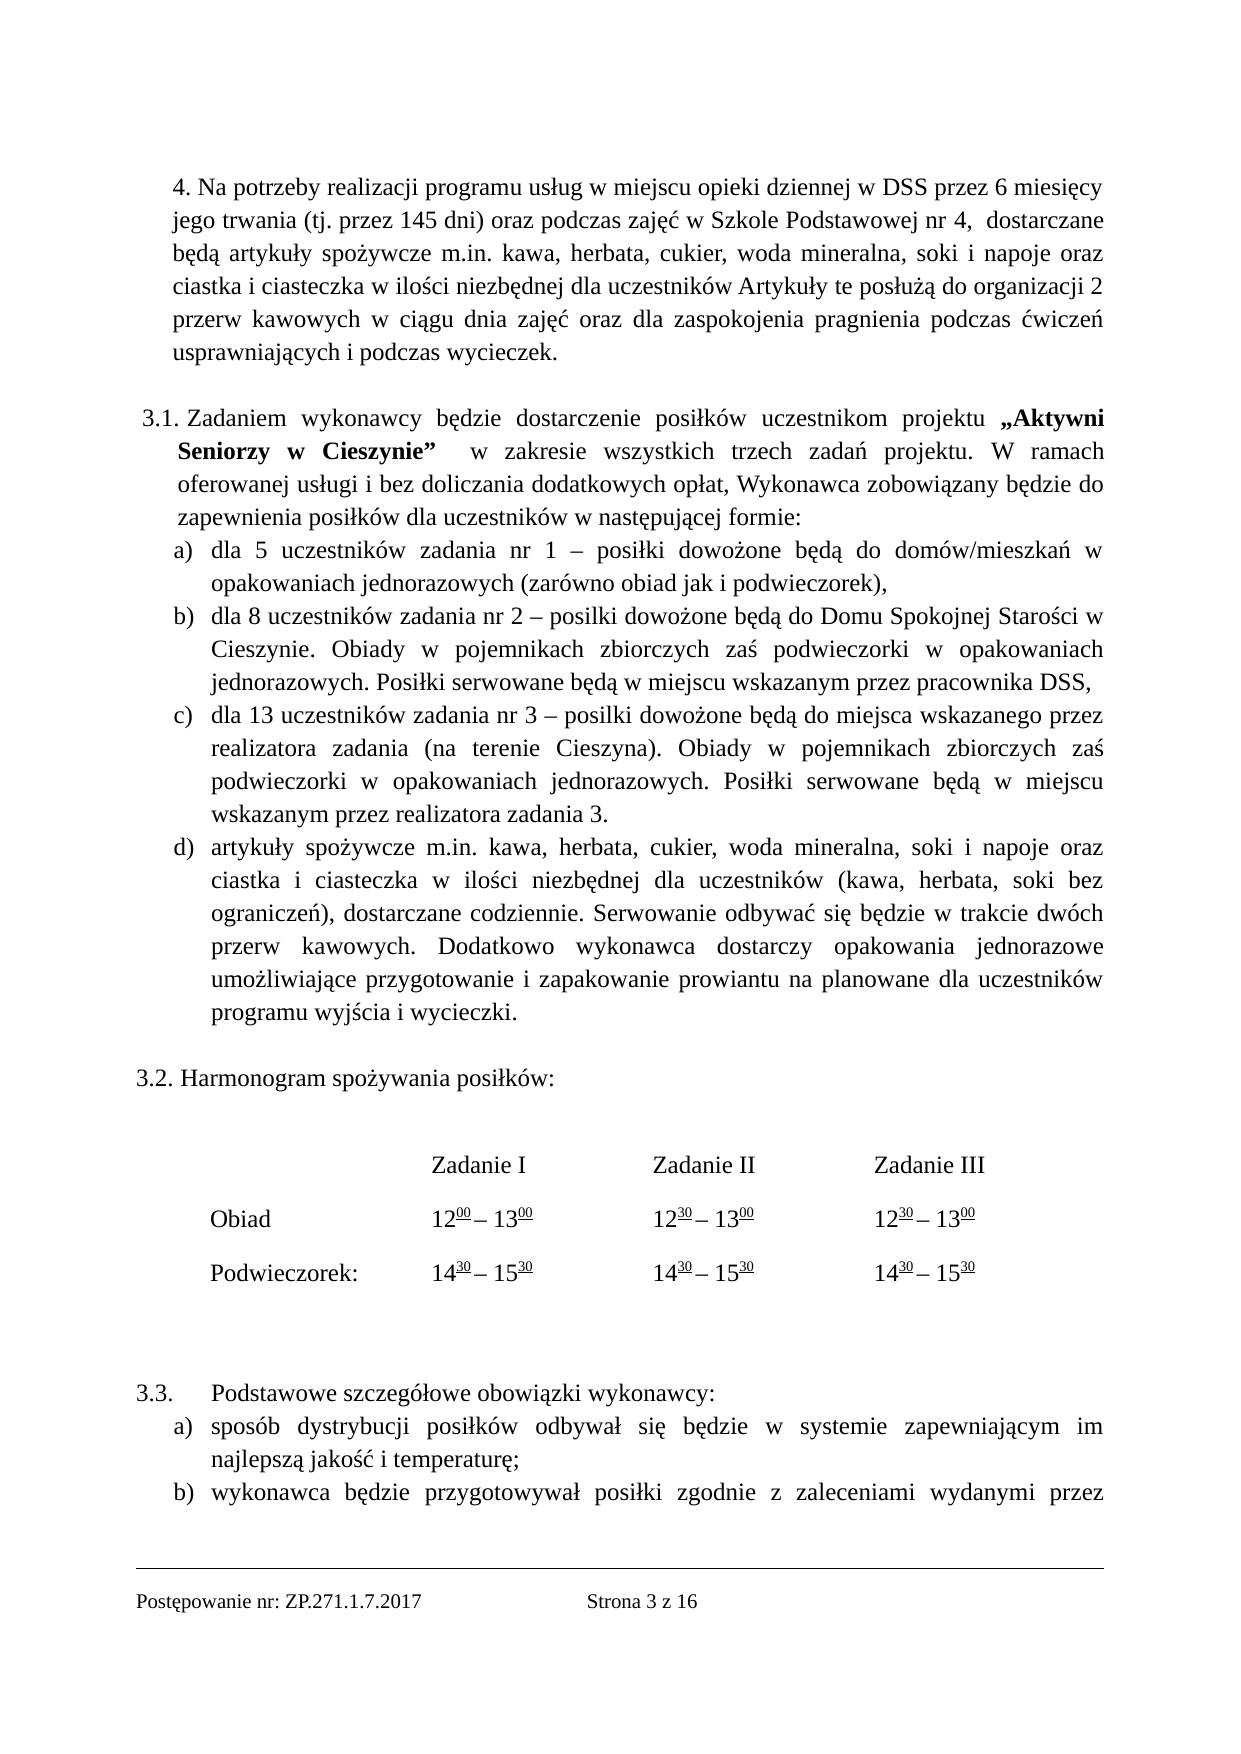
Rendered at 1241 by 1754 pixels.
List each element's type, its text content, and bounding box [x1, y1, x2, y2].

list Harmonogram spożywania posiłków: [136, 1063, 1104, 1092]
list dla 5 uczestników zadania nr 1 – posiłki dowożone będą do domów/mieszkań w opakowaniach jednorazowych (zarówno obiad jak i podwieczorek), [173, 535, 1104, 597]
list Podstawowe szczegółowe obowiązki wykonawcy: [136, 1378, 1104, 1407]
list artykuły spożywcze m.in. kawa, herbata, cukier, woda mineralna, soki i napoje oraz ciastka i ciasteczka w ilości niezbędnej dla uczestników (kawa, herbata, soki bez ograniczeń), dostarczane codziennie. Serwowanie odbywać się będzie w trakcie dwóch przerw kawowych. Dodatkowo wykonawca dostarczy opakowania jednorazowe umożliwiające przygotowanie i zapakowanie prowiantu na planowane dla uczestników programu wyjścia i wycieczki. [173, 832, 1104, 1026]
list Zadaniem wykonawcy będzie dostarczenie posiłków uczestnikom projektu „Aktywni Seniorzy w Cieszynie” w zakresie wszystkich trzech zadań projektu. W ramach oferowanej usługi i bez doliczania dodatkowych opłat, Wykonawca zobowiązany będzie do zapewnienia posiłków dla uczestników w następującej formie: [142, 403, 1104, 531]
list wykonawca będzie przygotowywał posiłki zgodnie z zaleceniami wydanymi przez [173, 1477, 1104, 1506]
list Podwieczorek: 1430 – 1530 1430 – 1530 1430 – 1530 [210, 1258, 1104, 1287]
list sposób dystrybucji posiłków odbywał się będzie w systemie zapewniającym im najlepszą jakość i temperaturę; [173, 1411, 1104, 1473]
list Obiad 1200 – 1300 1230 – 1300 1230 – 1300 [210, 1204, 1104, 1233]
list Zadanie I Zadanie II Zadanie III [210, 1150, 1104, 1179]
text 4. Na potrzeby realizacji programu usług w miejscu opieki dziennej w DSS przez 6 miesięcy jego trwania (tj. przez 145 dni) oraz podczas zajęć w Szkole Podstawowej nr 4, dostarczane będą artykuły spożywcze m.in. kawa, herbata, cukier, woda mineralna, soki i napoje oraz ciastka i ciasteczka w ilości niezbędnej dla uczestników Artykuły te posłużą do organizacji 2 przerw kawowych w ciągu dnia zajęć oraz dla zaspokojenia pragnienia podczas ćwiczeń usprawniających i podczas wycieczek. [172, 172, 1104, 366]
list dla 8 uczestników zadania nr 2 – posilki dowożone będą do Domu Spokojnej Starości w Cieszynie. Obiady w pojemnikach zbiorczych zaś podwieczorki w opakowaniach jednorazowych. Posiłki serwowane będą w miejscu wskazanym przez pracownika DSS, [173, 601, 1104, 696]
list dla 13 uczestników zadania nr 3 – posilki dowożone będą do miejsca wskazanego przez realizatora zadania (na terenie Cieszyna). Obiady w pojemnikach zbiorczych zaś podwieczorki w opakowaniach jednorazowych. Posiłki serwowane będą w miejscu wskazanym przez realizatora zadania 3. [173, 700, 1104, 828]
